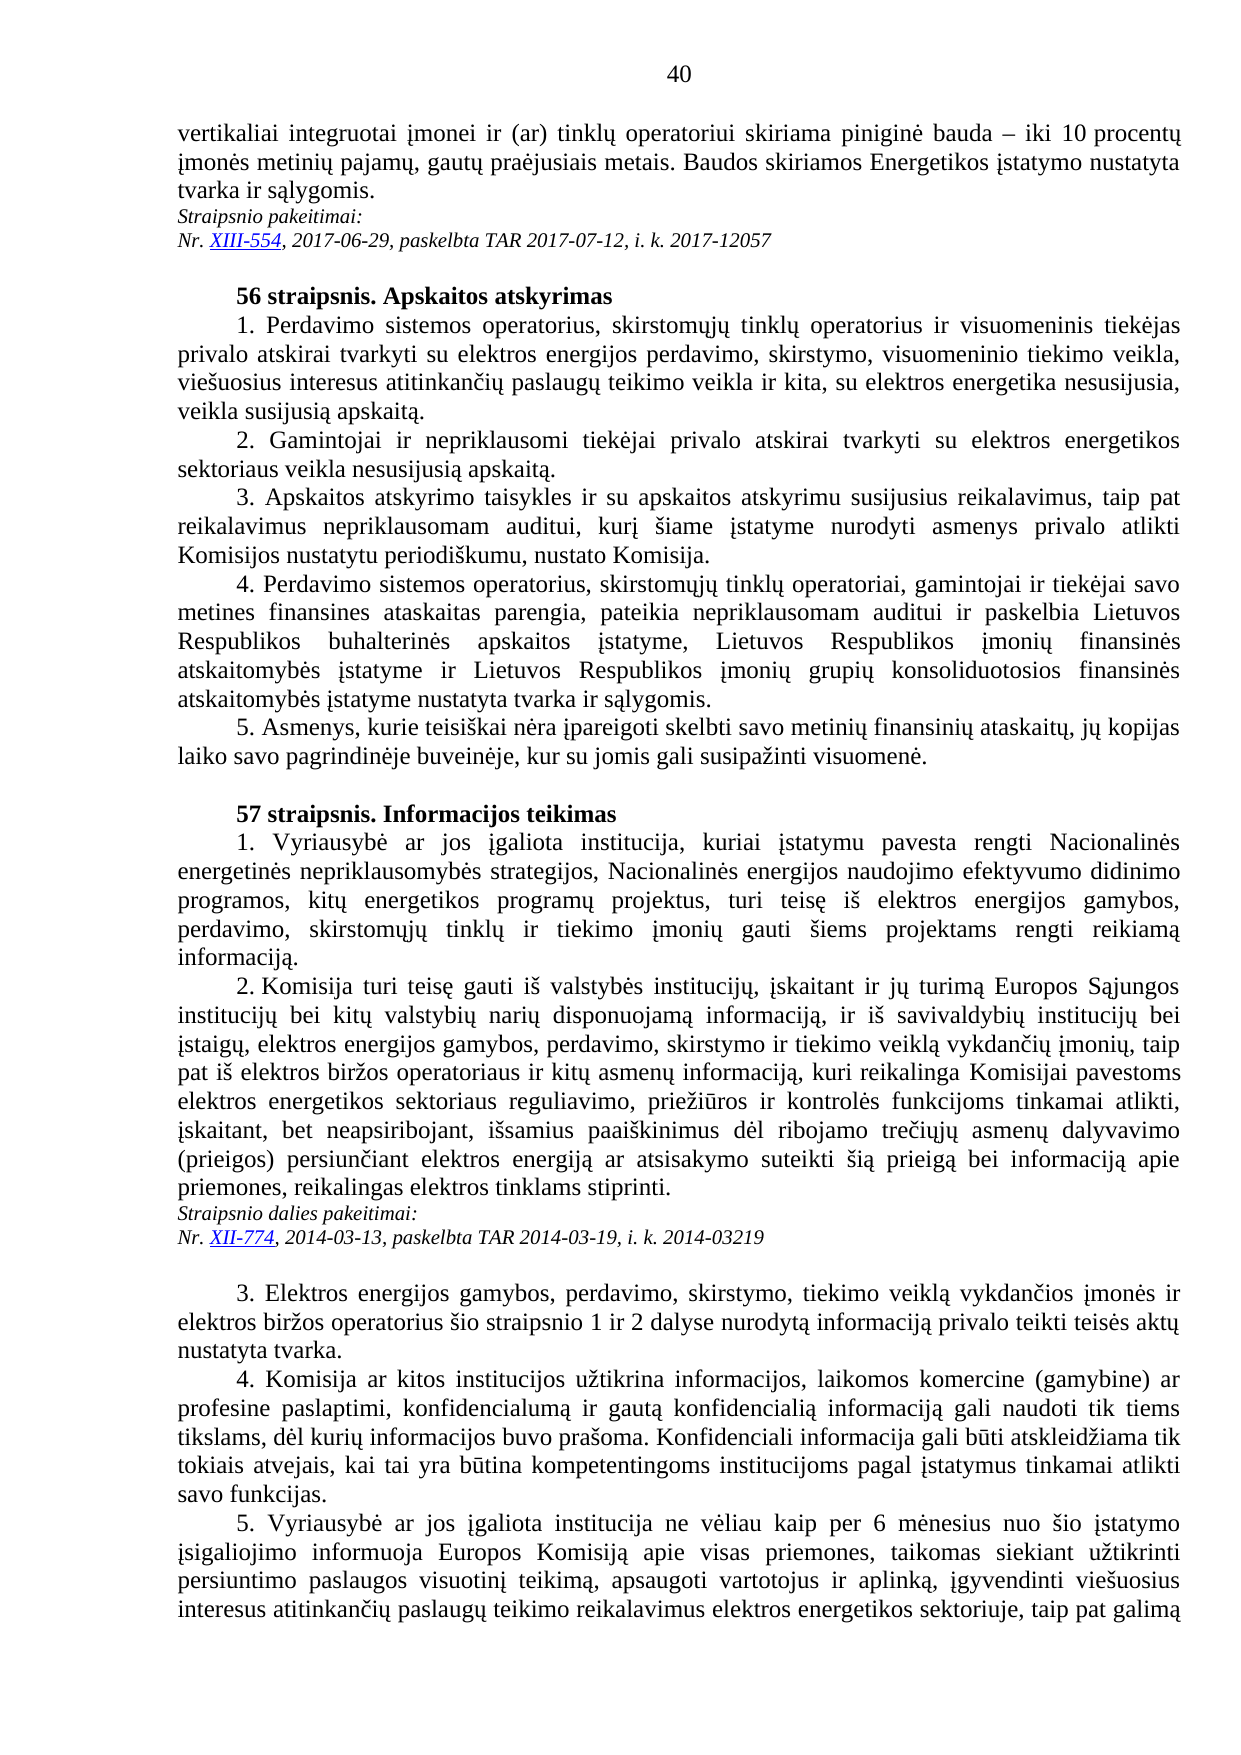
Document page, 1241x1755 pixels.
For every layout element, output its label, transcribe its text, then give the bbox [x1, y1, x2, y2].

text 1. Vyriausybė ar jos įgaliota institucija, kuriai įstatymu pavesta rengti Nacionalinės energetinės nepriklausomybės strategijos, Nacionalinės energijos naudojimo efektyvumo didinimo programos, kitų energetikos programų projektus, turi teisę iš elektros energijos gamybos, perdavimo, skirstomųjų tinklų ir tiekimo įmonių gauti šiems projektams rengti reikiamą informaciją. [177, 827, 1181, 971]
text Nr. XIII-554, 2017-06-29, paskelbta TAR 2017-07-12, i. k. 2017-12057 [177, 228, 1181, 252]
text Straipsnio dalies pakeitimai: [177, 1201, 1181, 1225]
text 2. Gamintojai ir nepriklausomi tiekėjai privalo atskirai tvarkyti su elektros energetikos sektoriaus veikla nesusijusią apskaitą. [177, 425, 1181, 482]
text vertikaliai integruotai įmonei ir (ar) tinklų operatoriui skiriama piniginė bauda – iki 10 procentų įmonės metinių pajamų, gautų praėjusiais metais. Baudos skiriamos Energetikos įstatymo nustatyta tvarka ir sąlygomis. [177, 118, 1181, 204]
text 5. Vyriausybė ar jos įgaliota institucija ne vėliau kaip per 6 mėnesius nuo šio įstatymo įsigaliojimo informuoja Europos Komisiją apie visas priemones, taikomas siekiant užtikrinti persiuntimo paslaugos visuotinį teikimą, apsaugoti vartotojus ir aplinką, įgyvendinti viešuosius interesus atitinkančių paslaugų teikimo reikalavimus elektros energetikos sektoriuje, taip pat galimą [177, 1508, 1181, 1623]
text 5. Asmenys, kurie teisiškai nėra įpareigoti skelbti savo metinių finansinių ataskaitų, jų kopijas laiko savo pagrindinėje buveinėje, kur su jomis gali susipažinti visuomenė. [177, 712, 1181, 770]
text 2. Komisija turi teisę gauti iš valstybės institucijų, įskaitant ir jų turimą Europos Sąjungos institucijų bei kitų valstybių narių disponuojamą informaciją, ir iš savivaldybių institucijų bei įstaigų, elektros energijos gamybos, perdavimo, skirstymo ir tiekimo veiklą vykdančių įmonių, taip pat iš elektros biržos operatoriaus ir kitų asmenų informaciją, kuri reikalinga Komisijai pavestoms elektros energetikos sektoriaus reguliavimo, priežiūros ir kontrolės funkcijoms tinkamai atlikti, įskaitant, bet neapsiribojant, išsamius paaiškinimus dėl ribojamo trečiųjų asmenų dalyvavimo (prieigos) persiunčiant elektros energiją ar atsisakymo suteikti šią prieigą bei informaciją apie priemones, reikalingas elektros tinklams stiprinti. [177, 971, 1181, 1201]
text 4. Perdavimo sistemos operatorius, skirstomųjų tinklų operatoriai, gamintojai ir tiekėjai savo metines finansines ataskaitas parengia, pateikia nepriklausomam auditui ir paskelbia Lietuvos Respublikos buhalterinės apskaitos įstatyme, Lietuvos Respublikos įmonių finansinės atskaitomybės įstatyme ir Lietuvos Respublikos įmonių grupių konsoliduotosios finansinės atskaitomybės įstatyme nustatyta tvarka ir sąlygomis. [177, 569, 1181, 712]
text 3. Apskaitos atskyrimo taisykles ir su apskaitos atskyrimu susijusius reikalavimus, taip pat reikalavimus nepriklausomam auditui, kurį šiame įstatyme nurodyti asmenys privalo atlikti Komisijos nustatytu periodiškumu, nustato Komisija. [177, 482, 1181, 569]
text 4. Komisija ar kitos institucijos užtikrina informacijos, laikomos komercine (gamybine) ar profesine paslaptimi, konfidencialumą ir gautą konfidencialią informaciją gali naudoti tik tiems tikslams, dėl kurių informacijos buvo prašoma. Konfidenciali informacija gali būti atskleidžiama tik tokiais atvejais, kai tai yra būtina kompetentingoms institucijoms pagal įstatymus tinkamai atlikti savo funkcijas. [177, 1364, 1181, 1508]
text 3. Elektros energijos gamybos, perdavimo, skirstymo, tiekimo veiklą vykdančios įmonės ir elektros biržos operatorius šio straipsnio 1 ir 2 dalyse nurodytą informaciją privalo teikti teisės aktų nustatyta tvarka. [177, 1278, 1181, 1364]
text 1. Perdavimo sistemos operatorius, skirstomųjų tinklų operatorius ir visuomeninis tiekėjas privalo atskirai tvarkyti su elektros energijos perdavimo, skirstymo, visuomeninio tiekimo veikla, viešuosius interesus atitinkančių paslaugų teikimo veikla ir kita, su elektros energetika nesusijusia, veikla susijusią apskaitą. [177, 310, 1181, 425]
text Nr. XII-774, 2014-03-13, paskelbta TAR 2014-03-19, i. k. 2014-03219 [177, 1225, 1181, 1249]
text 57 straipsnis. Informacijos teikimas [177, 799, 1181, 827]
text Straipsnio pakeitimai: [177, 204, 1181, 228]
text 56 straipsnis. Apskaitos atskyrimas [177, 281, 1181, 310]
